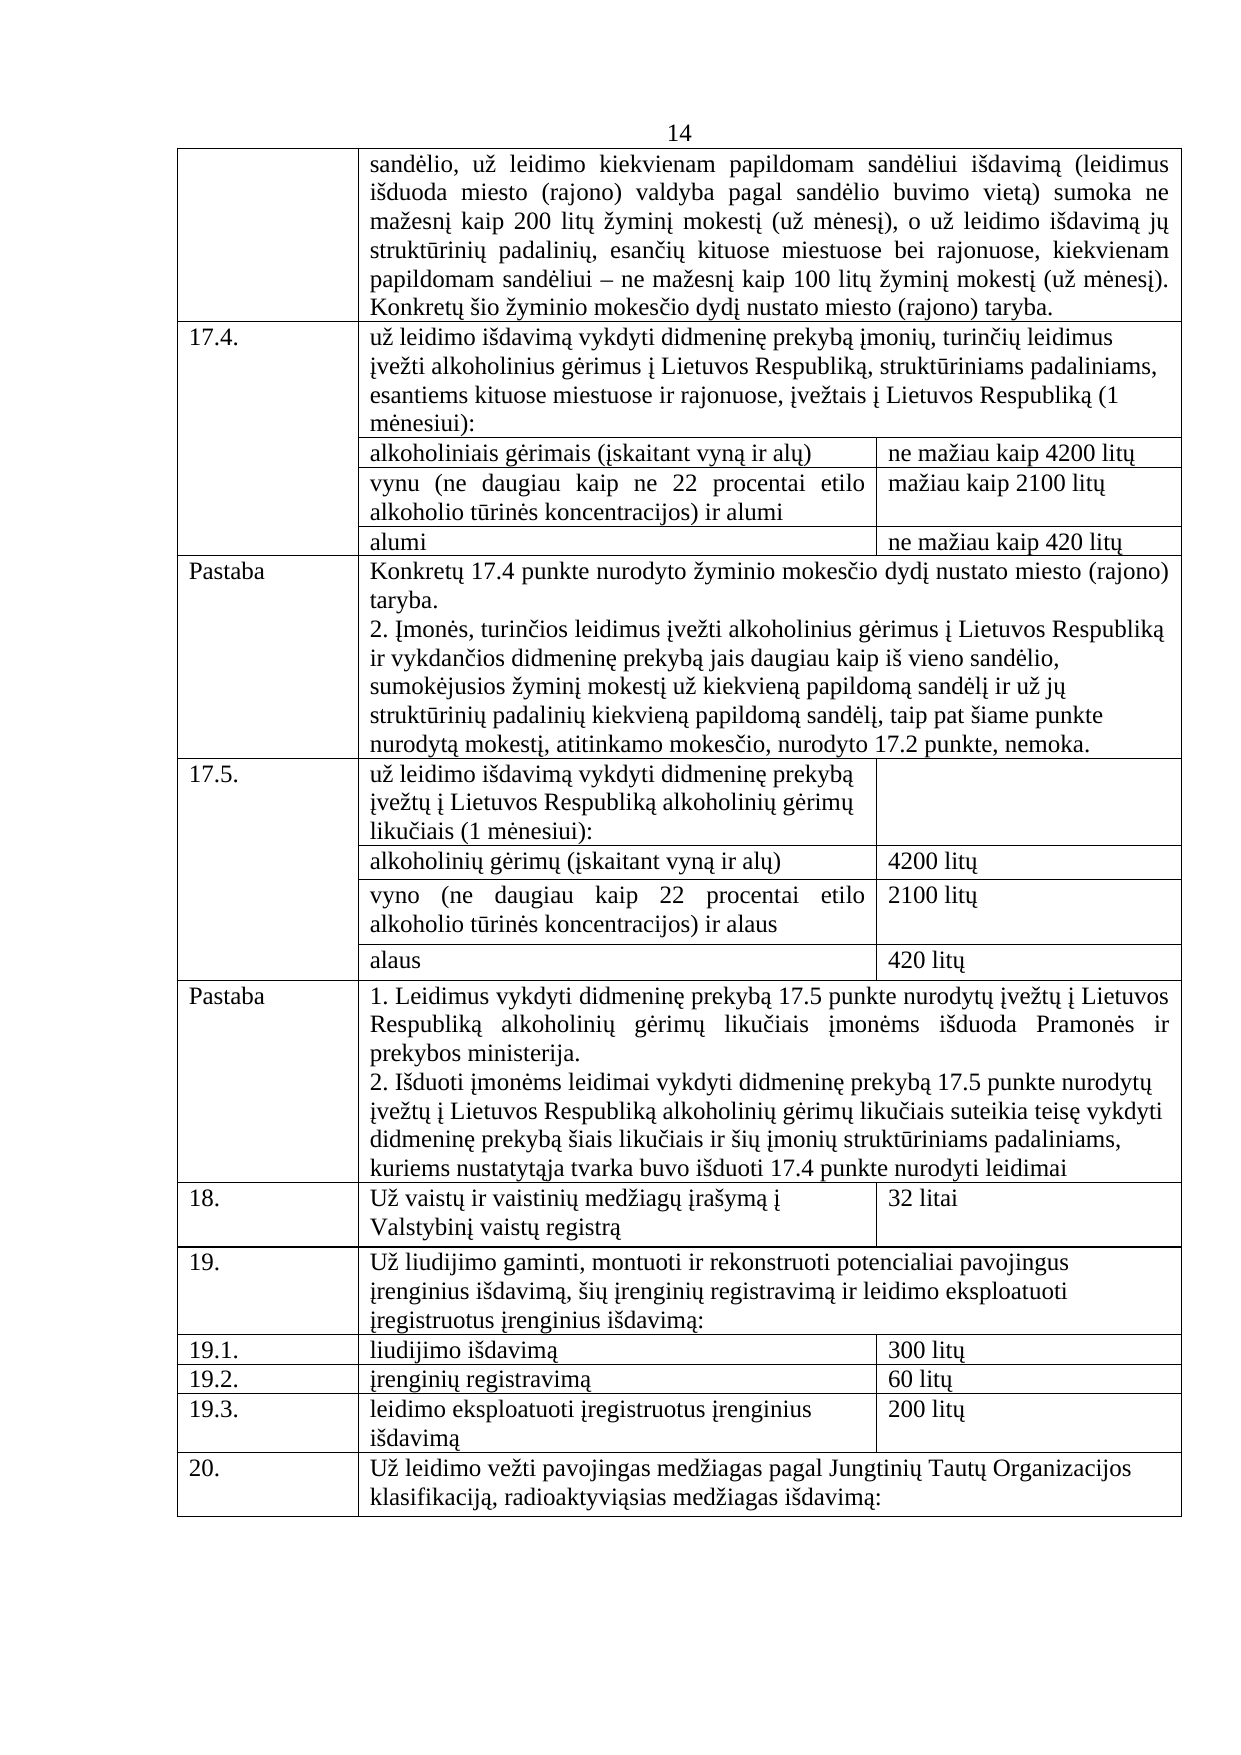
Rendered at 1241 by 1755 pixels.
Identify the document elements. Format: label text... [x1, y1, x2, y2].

table_cell [178, 149, 358, 321]
table_cell už leidimo išdavimą vykdyti didmeninę prekybą įmonių, turinčių leidimus įvežti alkoholinius gėrimus į Lietuvos Respubliką, struktūriniams padaliniams, esantiems kituose miestuose ir rajonuose, įvežtais į Lietuvos Respubliką (1 mėnesiui): [359, 322, 1181, 437]
table_cell alkoholinių gėrimų (įskaitant vyną ir alų) [359, 846, 876, 879]
table_cell vynu (ne daugiau kaip ne 22 procentai etilo alkoholio tūrinės koncentracijos) ir alumi [359, 468, 876, 526]
table_cell Konkretų 17.4 punkte nurodyto žyminio mokesčio dydį nustato miesto (rajono) taryba. 2. Įmonės, turinčios leidimus įvežti alkoholinius gėrimus į Lietuvos Respubliką ir vykdančios didmeninę prekybą jais daugiau kaip iš vieno sandėlio, sumokėjusios žyminį mokestį už kiekvieną papildomą sandėlį ir už jų struktūrinių padalinių kiekvieną papildomą sandėlį, taip pat šiame punkte nurodytą mokestį, atitinkamo mokesčio, nurodyto 17.2 punkte, nemoka. [359, 556, 1181, 758]
table_cell alkoholiniais gėrimais (įskaitant vyną ir alų) [359, 438, 876, 467]
table_cell [877, 759, 1181, 845]
table_cell 20. [178, 1453, 358, 1516]
table_cell 32 litai [877, 1183, 1181, 1246]
table_cell sandėlio, už leidimo kiekvienam papildomam sandėliui išdavimą (leidimus išduoda miesto (rajono) valdyba pagal sandėlio buvimo vietą) sumoka ne mažesnį kaip 200 litų žyminį mokestį (už mėnesį), o už leidimo išdavimą jų struktūrinių padalinių, esančių kituose miestuose bei rajonuose, kiekvienam papildomam sandėliui – ne mažesnį kaip 100 litų žyminį mokestį (už mėnesį). Konkretų šio žyminio mokesčio dydį nustato miesto (rajono) taryba. [359, 149, 1181, 321]
table_cell mažiau kaip 2100 litų [877, 468, 1181, 526]
table_cell 19. [178, 1248, 358, 1334]
table_cell 1. Leidimus vykdyti didmeninę prekybą 17.5 punkte nurodytų įvežtų į Lietuvos Respubliką alkoholinių gėrimų likučiais įmonėms išduoda Pramonės ir prekybos ministerija. 2. Išduoti įmonėms leidimai vykdyti didmeninę prekybą 17.5 punkte nurodytų įvežtų į Lietuvos Respubliką alkoholinių gėrimų likučiais suteikia teisę vykdyti didmeninę prekybą šiais likučiais ir šių įmonių struktūriniams padaliniams, kuriems nustatytąja tvarka buvo išduoti 17.4 punkte nurodyti leidimai [359, 981, 1181, 1182]
table_cell 4200 litų [877, 846, 1181, 879]
table_cell 60 litų [877, 1365, 1181, 1393]
table_cell Už leidimo vežti pavojingas medžiagas pagal Jungtinių Tautų Organizacijos klasifikaciją, radioaktyviąsias medžiagas išdavimą: [359, 1453, 1181, 1516]
table_cell 300 litų [877, 1335, 1181, 1363]
table_cell ne mažiau kaip 420 litų [877, 527, 1181, 555]
table_cell 420 litų [877, 945, 1181, 980]
table_cell liudijimo išdavimą [359, 1335, 876, 1363]
table_cell 19.1. [178, 1335, 358, 1363]
table_cell Už vaistų ir vaistinių medžiagų įrašymą į Valstybinį vaistų registrą [359, 1183, 876, 1246]
table_cell 2100 litų [877, 880, 1181, 944]
table_cell vyno (ne daugiau kaip 22 procentai etilo alkoholio tūrinės koncentracijos) ir alaus [359, 880, 876, 944]
table_cell 19.3. [178, 1394, 358, 1452]
table_cell 18. [178, 1183, 358, 1246]
table_cell įrenginių registravimą [359, 1365, 876, 1393]
table_cell už leidimo išdavimą vykdyti didmeninę prekybą įvežtų į Lietuvos Respubliką alkoholinių gėrimų likučiais (1 mėnesiui): [359, 759, 876, 845]
table_cell 200 litų [877, 1394, 1181, 1452]
table_cell leidimo eksploatuoti įregistruotus įrenginius išdavimą [359, 1394, 876, 1452]
table_cell 19.2. [178, 1365, 358, 1393]
table_cell alumi [359, 527, 876, 555]
table_cell Už liudijimo gaminti, montuoti ir rekonstruoti potencialiai pavojingus įrenginius išdavimą, šių įrenginių registravimą ir leidimo eksploatuoti įregistruotus įrenginius išdavimą: [359, 1248, 1181, 1334]
table_cell Pastaba [178, 981, 358, 1182]
table_cell ne mažiau kaip 4200 litų [877, 438, 1181, 467]
table_cell 17.4. [178, 322, 358, 555]
table_cell 17.5. [178, 759, 358, 980]
table_cell Pastaba [178, 556, 358, 758]
table_cell alaus [359, 945, 876, 980]
